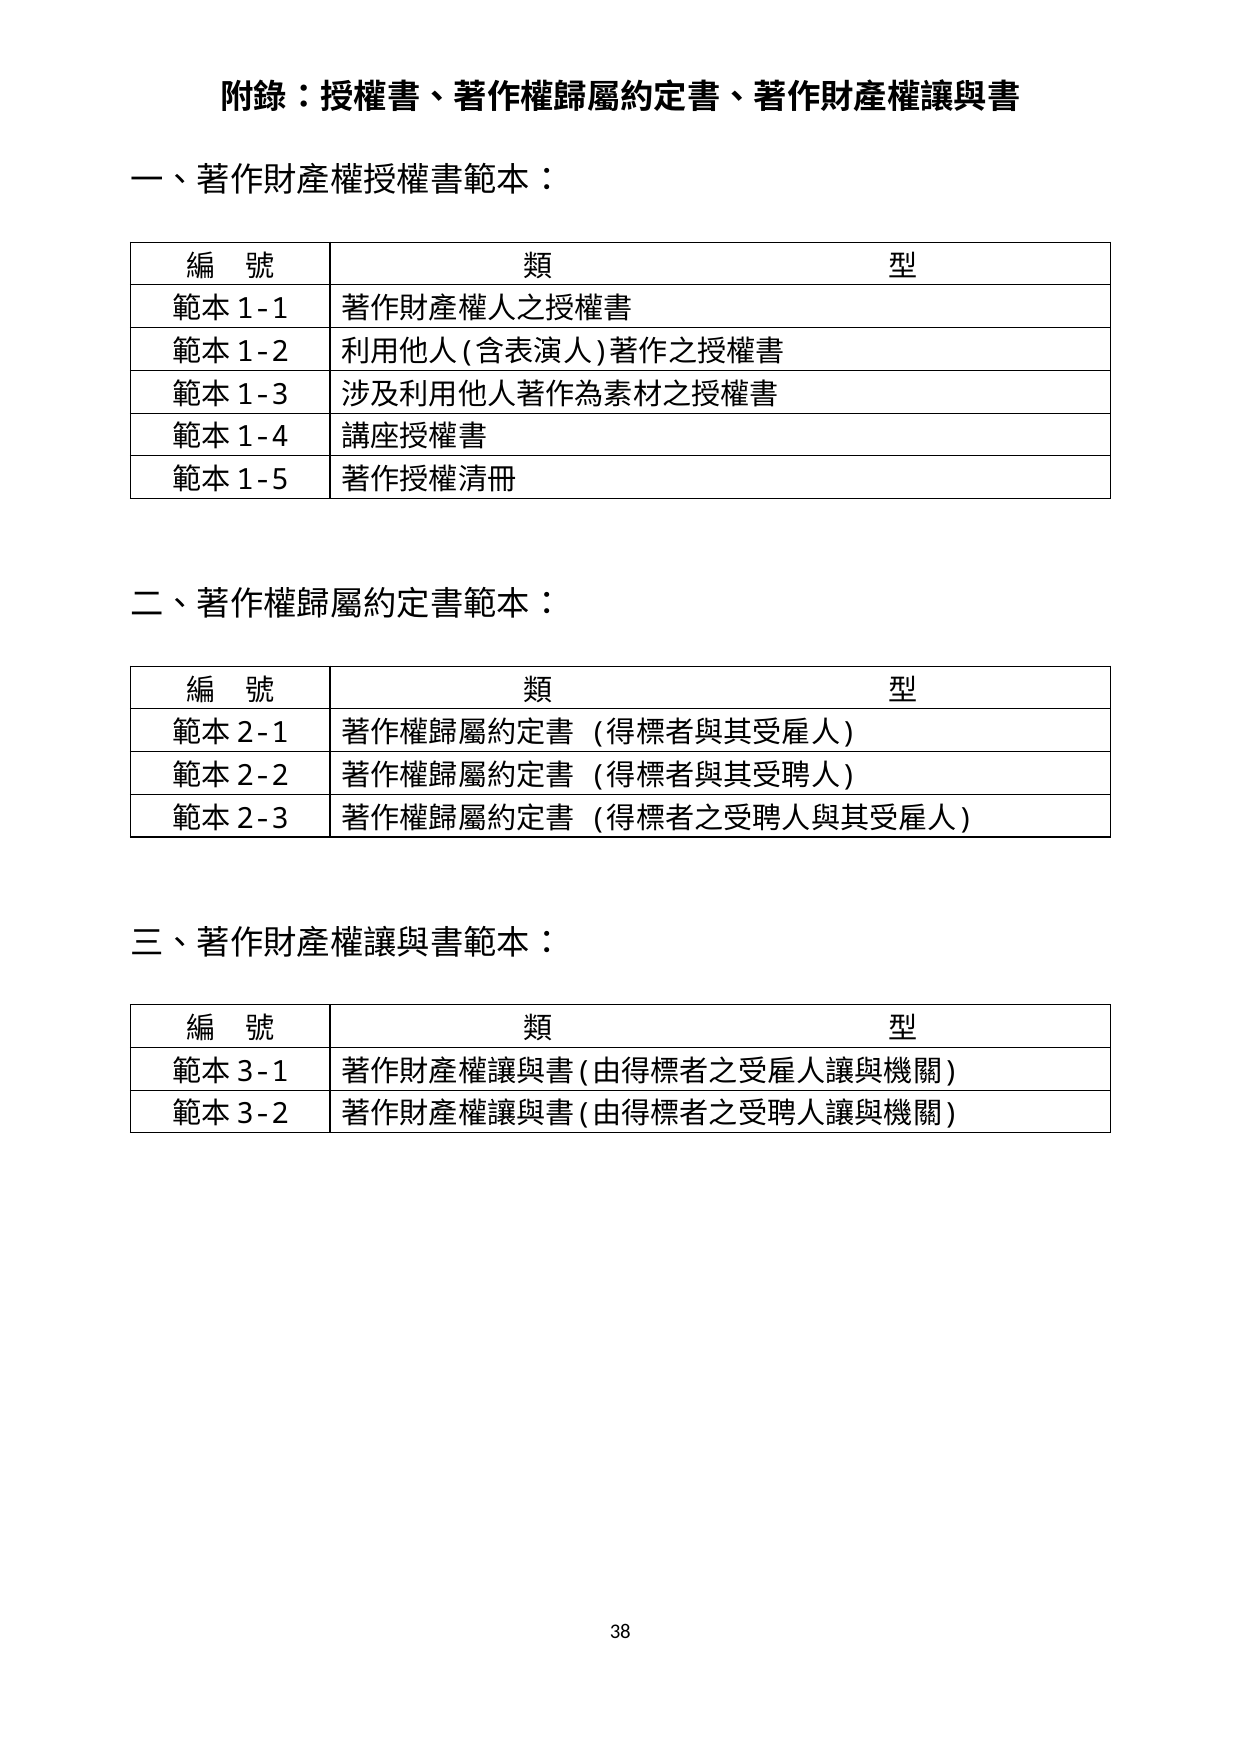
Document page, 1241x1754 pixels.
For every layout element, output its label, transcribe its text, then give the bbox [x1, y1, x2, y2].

table_cell 著作授權清冊 [331, 456, 1110, 498]
table_cell 講座授權書 [331, 414, 1110, 455]
table_header 編 號 [131, 1005, 329, 1047]
table_header 類 型 [331, 1005, 1110, 1047]
table_cell 涉及利用他人著作為素材之授權書 [331, 371, 1110, 412]
text 三、著作財產權讓與書範本： [130, 921, 1110, 962]
table_cell 範本2-1 [131, 709, 329, 751]
table_cell 利用他人(含表演人)著作之授權書 [331, 328, 1110, 370]
table_header 類 型 [331, 243, 1110, 284]
table_cell 著作權歸屬約定書 (得標者之受聘人與其受雇人) [331, 795, 1110, 836]
table_cell 範本3-1 [131, 1048, 329, 1089]
text 一、著作財產權授權書範本： [130, 158, 1110, 200]
table_cell 著作權歸屬約定書 (得標者與其受雇人) [331, 709, 1110, 751]
table_header 編 號 [131, 243, 329, 284]
table_cell 著作財產權讓與書(由得標者之受雇人讓與機關) [331, 1048, 1110, 1089]
table_cell 範本1-2 [131, 328, 329, 370]
table_cell 著作財產權讓與書(由得標者之受聘人讓與機關) [331, 1091, 1110, 1132]
text 二、著作權歸屬約定書範本： [130, 582, 1110, 624]
table_cell 範本1-1 [131, 285, 329, 327]
table_cell 範本1-4 [131, 414, 329, 455]
table_header 編 號 [131, 667, 329, 708]
text 附錄：授權書、著作權歸屬約定書、著作財產權讓與書 [130, 75, 1110, 117]
table_cell 範本3-2 [131, 1091, 329, 1132]
table_cell 範本1-5 [131, 456, 329, 498]
table_cell 著作權歸屬約定書 (得標者與其受聘人) [331, 752, 1110, 794]
table_cell 範本2-2 [131, 752, 329, 794]
table_cell 範本1-3 [131, 371, 329, 412]
table_header 類 型 [331, 667, 1110, 708]
table_cell 著作財產權人之授權書 [331, 285, 1110, 327]
table_cell 範本2-3 [131, 795, 329, 836]
